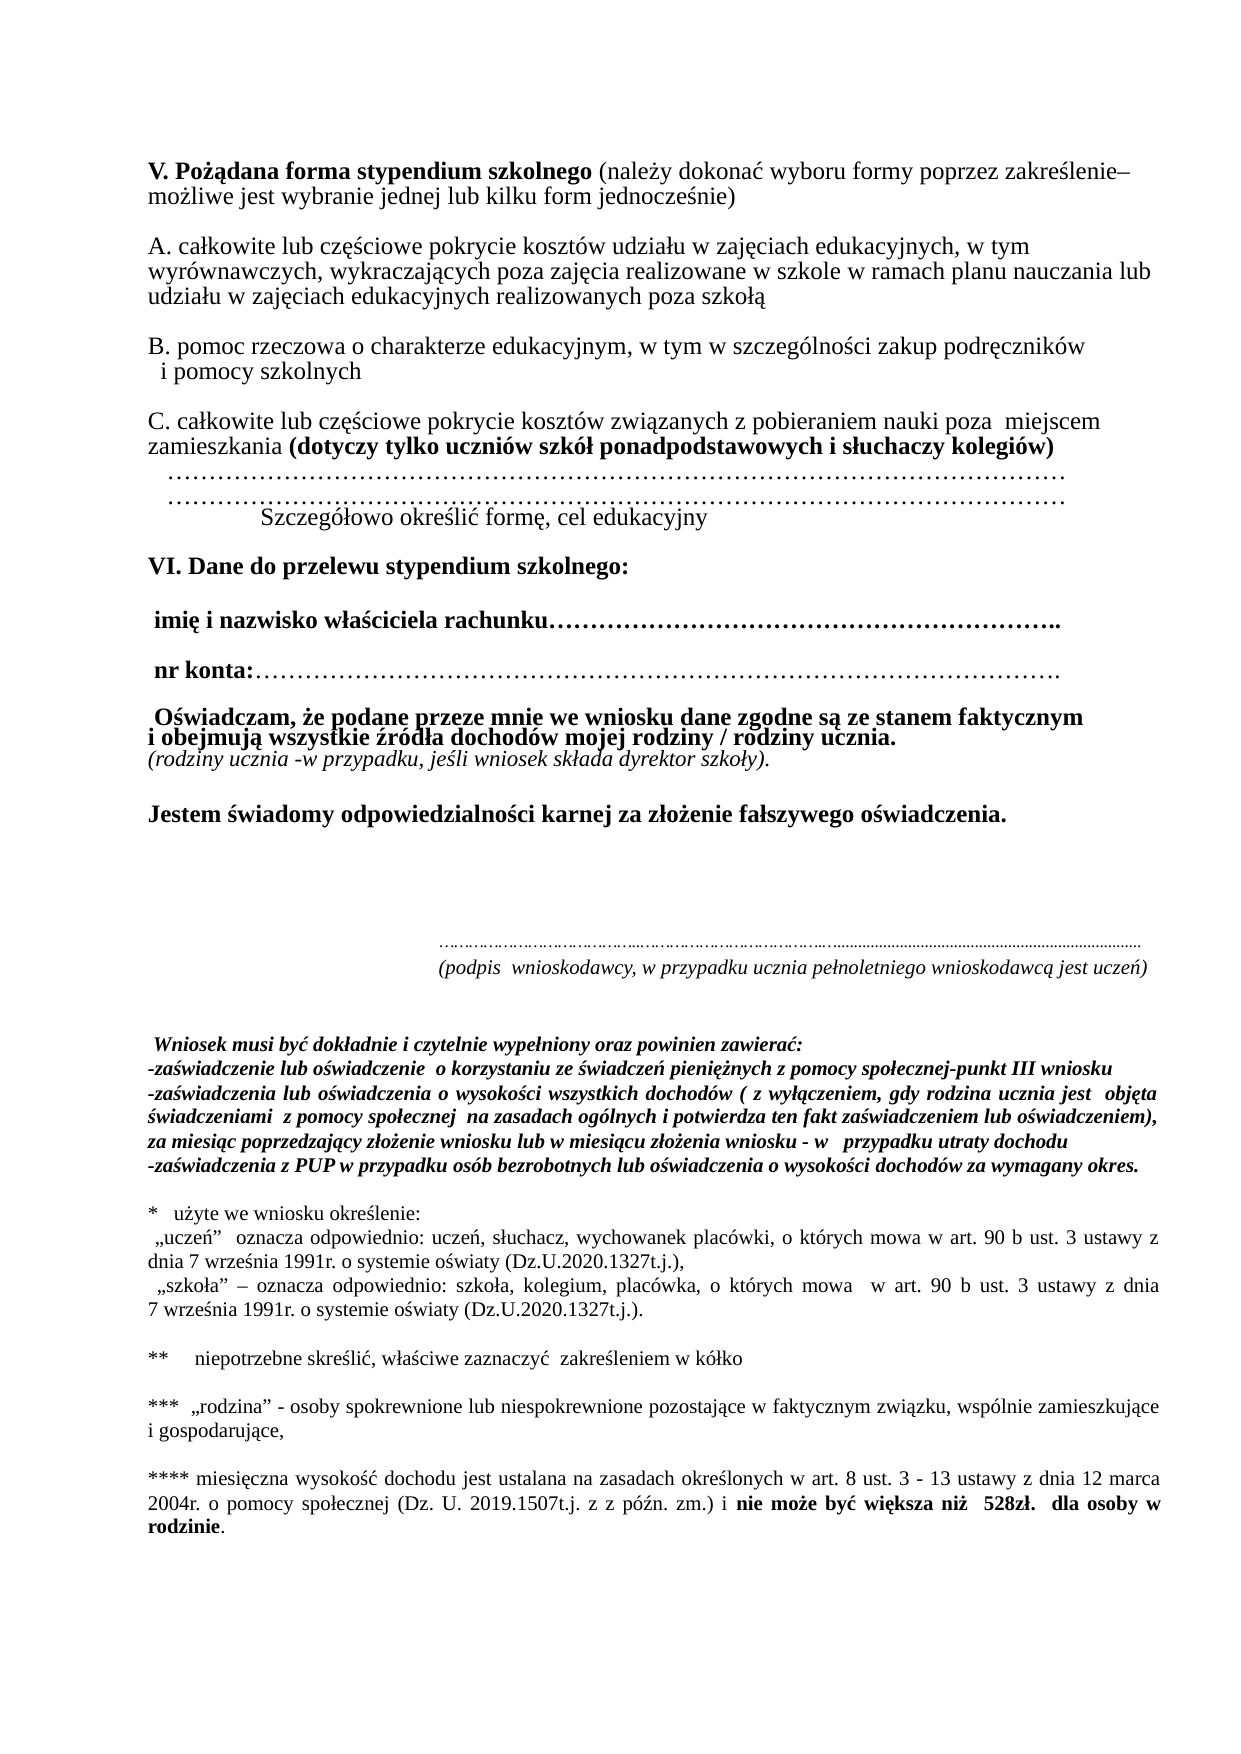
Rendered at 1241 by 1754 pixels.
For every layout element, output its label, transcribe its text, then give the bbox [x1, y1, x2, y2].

text VI. Dane do przelewu stypendium szkolnego: [148, 551, 1161, 579]
text Jestem świadomy odpowiedzialności karnej za złożenie fałszywego oświadczenia. [148, 799, 1161, 828]
text …………………………………..……………………………….…......................................................................... [148, 932, 1161, 951]
text ** niepotrzebne skreślić, właściwe zaznaczyć zakreśleniem w kółko [148, 1346, 1161, 1370]
text * użyte we wniosku określenie: [148, 1201, 1161, 1225]
text **** miesięczna wysokość dochodu jest ustalana na zasadach określonych w art. 8 ust. 3 - 13 ustawy z dnia 12 marca 2004r. o pomocy społecznej (Dz. U. 2019.1507t.j. z z późn. zm.) i nie może być większa niż 528zł. dla osoby w rodzinie. [148, 1466, 1161, 1538]
text ……………………………………………………………………………………………… [148, 484, 1161, 509]
text (rodziny ucznia -w przypadku, jeśli wniosek składa dyrektor szkoły). [148, 750, 1161, 771]
text V. Pożądana forma stypendium szkolnego (należy dokonać wyboru formy poprzez zakreślenie– możliwe jest wybranie jednej lub kilku form jednocześnie) [148, 159, 1161, 209]
text A. całkowite lub częściowe pokrycie kosztów udziału w zajęciach edukacyjnych, w tym wyrównawczych, wykraczających poza zajęcia realizowane w szkole w ramach planu nauczania lub udziału w zajęciach edukacyjnych realizowanych poza szkołą [148, 234, 1161, 309]
text „szkoła” – oznacza odpowiednio: szkoła, kolegium, placówka, o których mowa w art. 90 b ust. 3 ustawy z dnia 7 września 1991r. o systemie oświaty (Dz.U.2020.1327t.j.). [148, 1273, 1161, 1321]
text i pomocy szkolnych [148, 359, 1161, 384]
text ……………………………………………………………………………………………… [148, 459, 1161, 484]
text -zaświadczenia lub oświadczenia o wysokości wszystkich dochodów ( z wyłączeniem, gdy rodzina ucznia jest objęta świadczeniami z pomocy społecznej na zasadach ogólnych i potwierdza ten fakt zaświadczeniem lub oświadczeniem), za miesiąc poprzedzający złożenie wniosku lub w miesiącu złożenia wniosku - w przypadku utraty dochodu [148, 1080, 1161, 1153]
text -zaświadczenie lub oświadczenie o korzystaniu ze świadczeń pieniężnych z pomocy społecznej-punkt III wniosku [148, 1056, 1161, 1080]
text i obejmują wszystkie źródła dochodów mojej rodziny / rodziny ucznia. [148, 729, 1161, 750]
text B. pomoc rzeczowa o charakterze edukacyjnym, w tym w szczególności zakup podręczników [148, 334, 1161, 359]
text „uczeń” oznacza odpowiednio: uczeń, słuchacz, wychowanek placówki, o których mowa w art. 90 b ust. 3 ustawy z dnia 7 września 1991r. o systemie oświaty (Dz.U.2020.1327t.j.), [148, 1225, 1161, 1273]
text Oświadczam, że podane przeze mnie we wniosku dane zgodne są ze stanem faktycznym [148, 708, 1161, 729]
text C. całkowite lub częściowe pokrycie kosztów związanych z pobieraniem nauki poza miejscem zamieszkania (dotyczy tylko uczniów szkół ponadpodstawowych i słuchaczy kolegiów) [148, 409, 1161, 459]
text Szczegółowo określić formę, cel edukacyjny [148, 509, 1161, 530]
text imię i nazwisko właściciela rachunku…………………………………………………….. [148, 608, 1161, 633]
text Wniosek musi być dokładnie i czytelnie wypełniony oraz powinien zawierać: [148, 1032, 1161, 1056]
text -zaświadczenia z PUP w przypadku osób bezrobotnych lub oświadczenia o wysokości dochodów za wymagany okres. [148, 1153, 1161, 1177]
text nr konta:……………………………………………………………………………………. [148, 658, 1161, 683]
text *** „rodzina” - osoby spokrewnione lub niespokrewnione pozostające w faktycznym związku, wspólnie zamieszkujące i gospodarujące, [148, 1394, 1161, 1442]
text (podpis wnioskodawcy, w przypadku ucznia pełnoletniego wnioskodawcą jest uczeń) [148, 951, 1161, 979]
